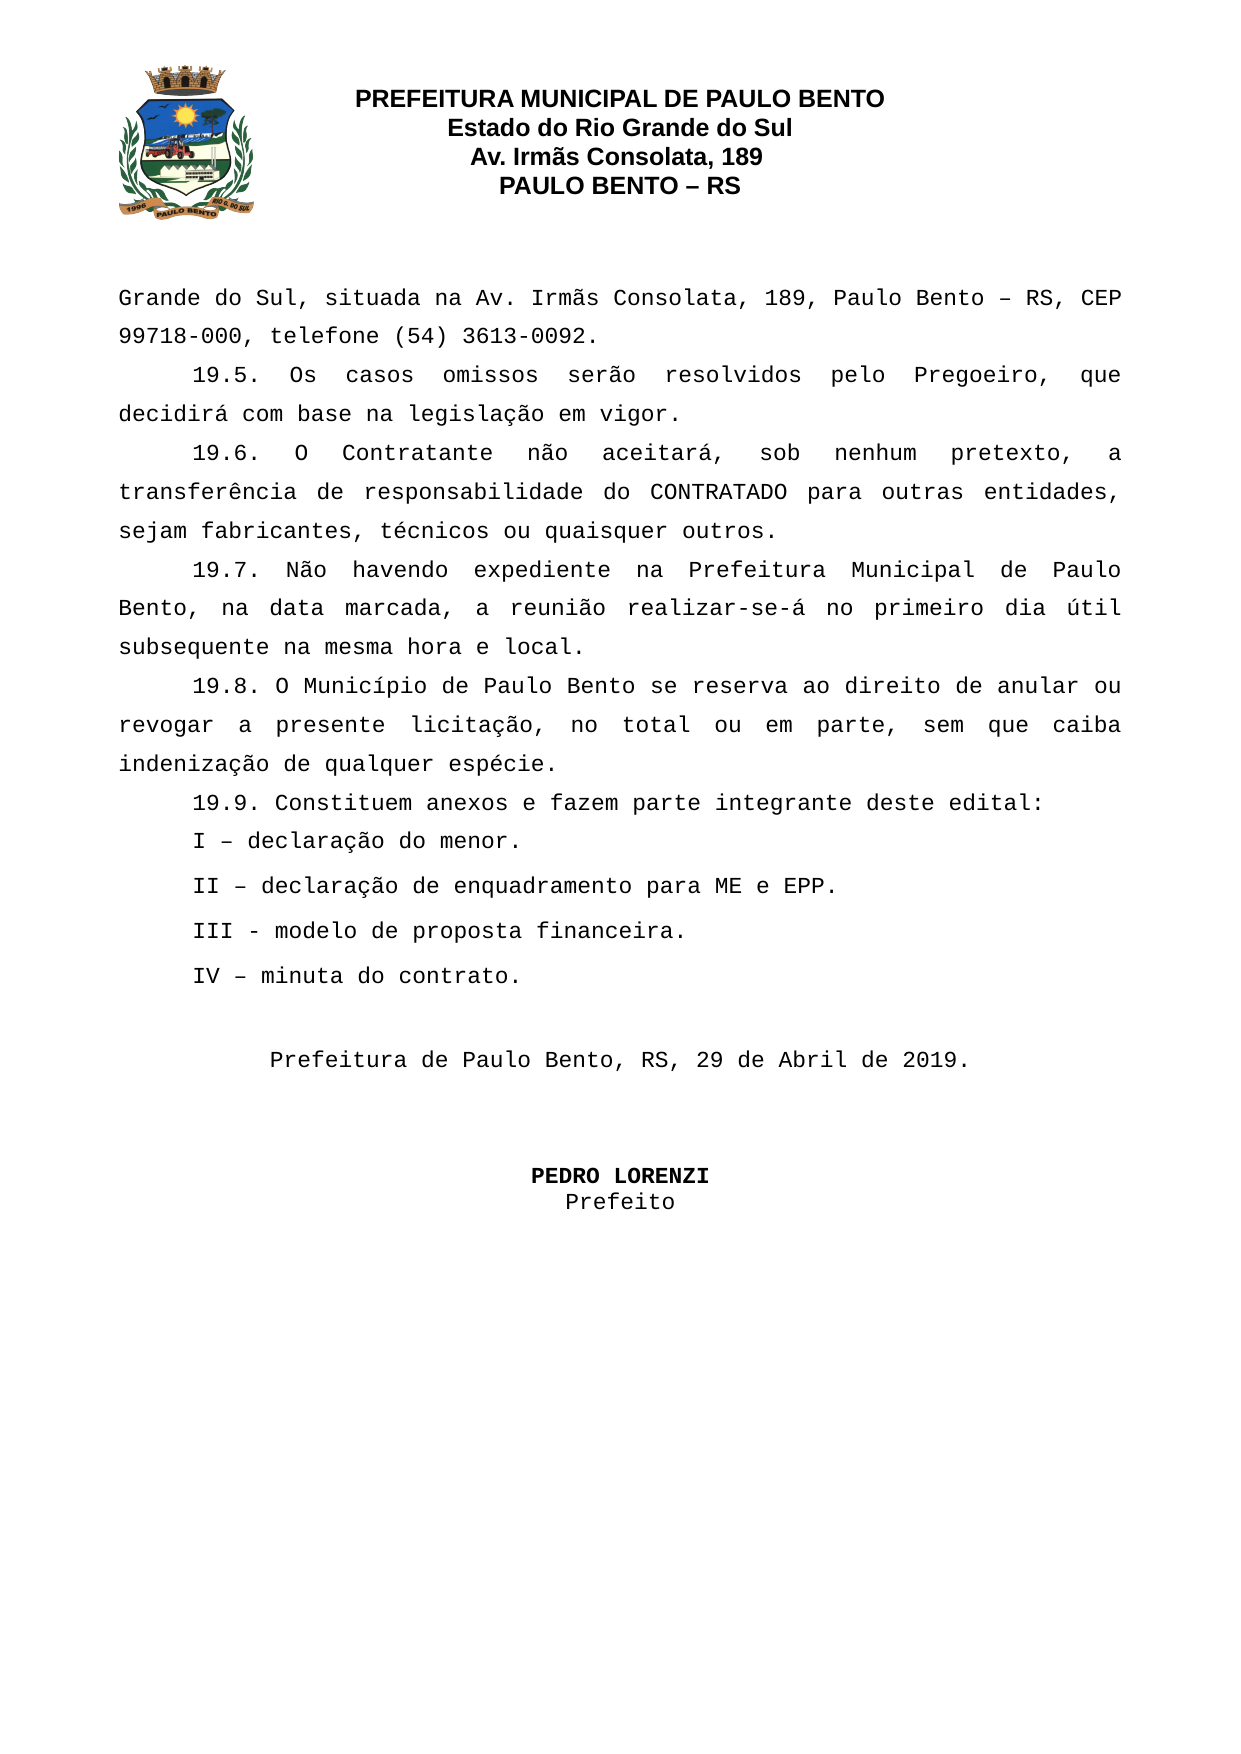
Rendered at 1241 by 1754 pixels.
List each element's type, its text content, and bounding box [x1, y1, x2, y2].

text 19.5. Os casos omissos serão resolvidos pelo Pregoeiro, que decidirá com base na legislação em vigor. [118, 364, 1122, 428]
text Prefeito [118, 1190, 1122, 1216]
text IV – minuta do contrato. [118, 964, 1122, 990]
text 19.7. Não havendo expediente na Prefeitura Municipal de Paulo Bento, na data marcada, a reunião realizar-se-á no primeiro dia útil subsequente na mesma hora e local. [118, 558, 1122, 662]
text II – declaração de enquadramento para ME e EPP. [118, 875, 1122, 901]
text Prefeitura de Paulo Bento, RS, 29 de Abril de 2019. [118, 1048, 1122, 1074]
text 19.9. Constituem anexos e fazem parte integrante deste edital: [118, 791, 1122, 817]
text III - modelo de proposta financeira. [118, 919, 1122, 945]
picture [118, 65, 254, 220]
text 19.8. O Município de Paulo Bento se reserva ao direito de anular ou revogar a presente licitação, no total ou em parte, sem que caiba indenização de qualquer espécie. [118, 674, 1122, 778]
text PEDRO LORENZI [118, 1164, 1122, 1190]
text Grande do Sul, situada na Av. Irmãs Consolata, 189, Paulo Bento – RS, CEP 99718-000, telefone (54) 3613-0092. [118, 286, 1122, 351]
text I – declaração do menor. [118, 830, 1122, 856]
text 19.6. O Contratante não aceitará, sob nenhum pretexto, a transferência de responsabilidade do CONTRATADO para outras entidades, sejam fabricantes, técnicos ou quaisquer outros. [118, 441, 1122, 545]
